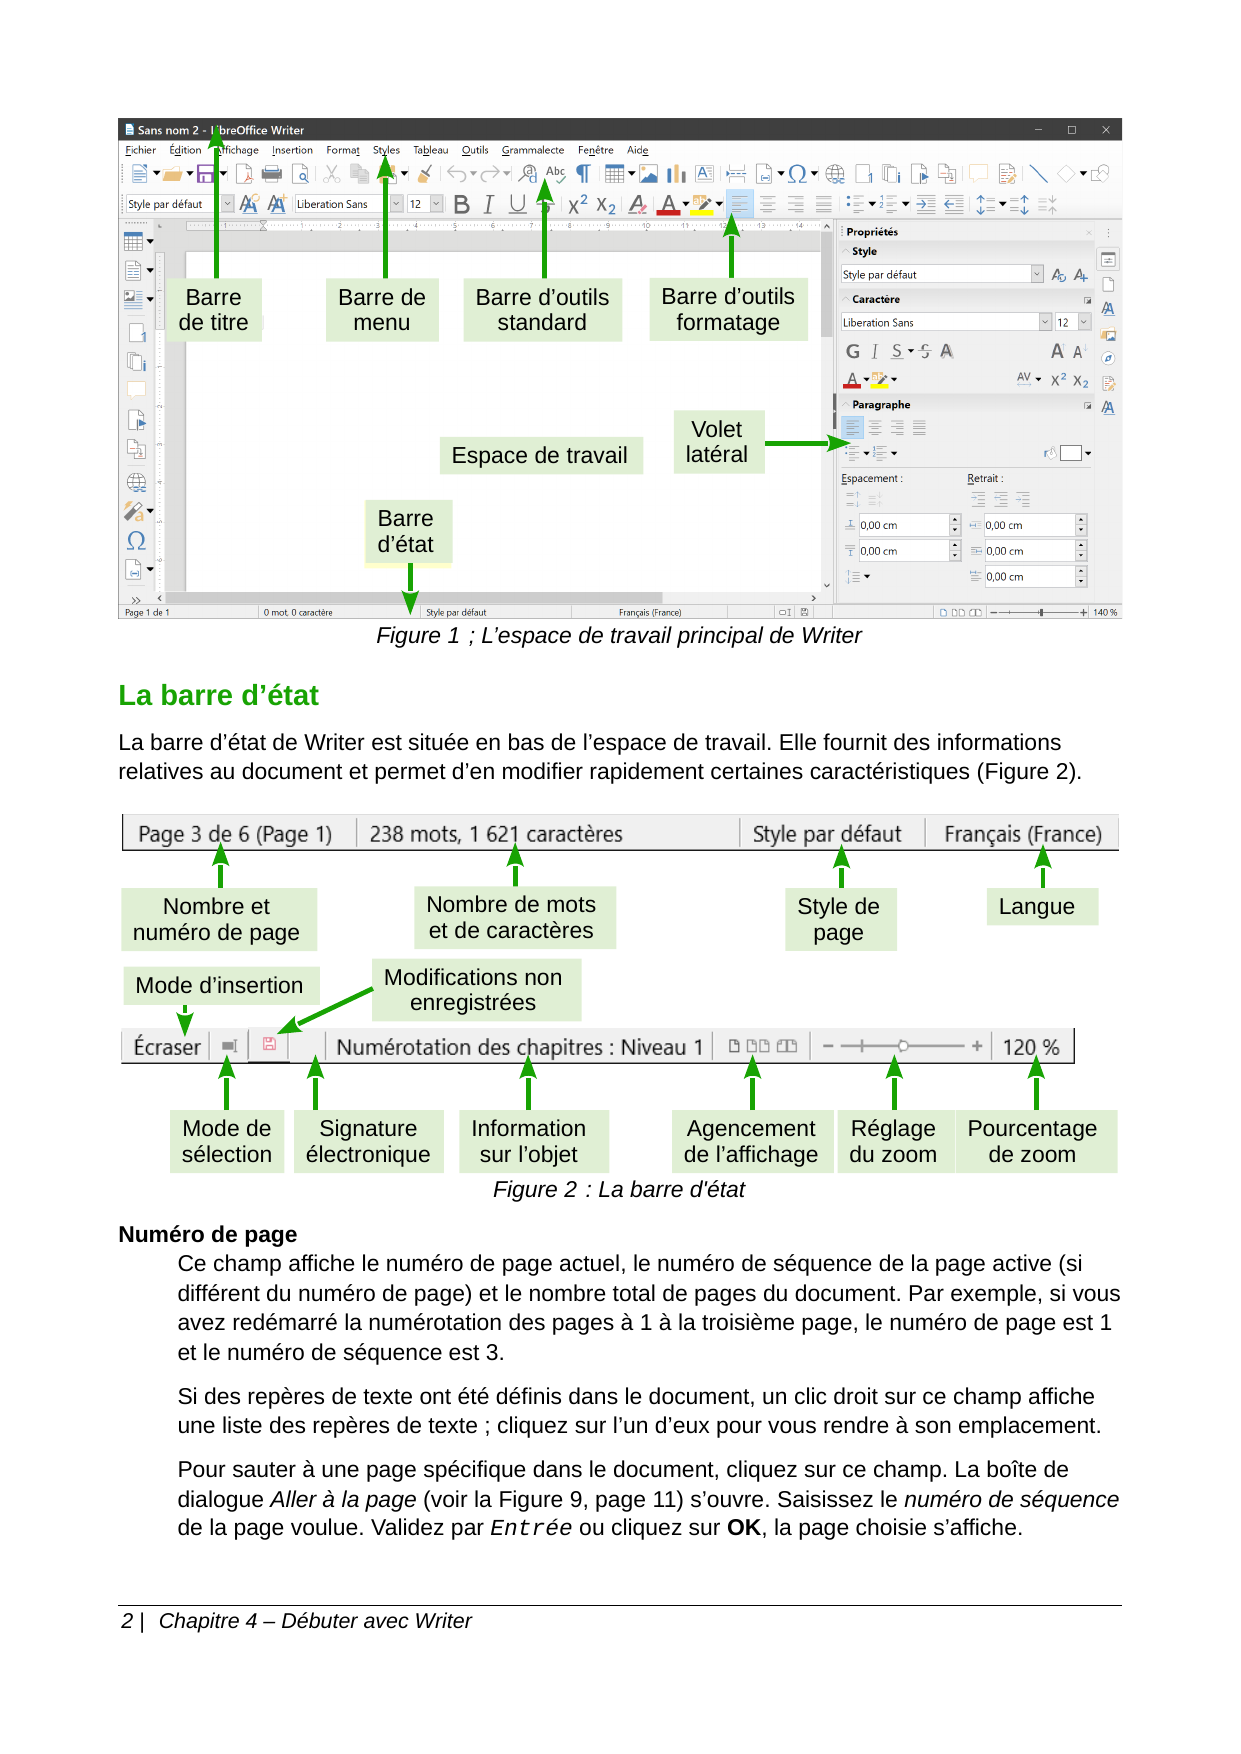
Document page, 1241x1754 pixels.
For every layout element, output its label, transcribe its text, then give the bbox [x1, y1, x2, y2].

subtitle Numéro de page [118, 1217, 1122, 1247]
list Ce champ affiche le numéro de page actuel, le numéro de séquence de la page active (si différent du numéro de page) et le nombre total de pages du document. Par exemple, si vous avez redémarré la numérotation des pages à 1 à la troisième page, le numéro de page est 1 et le numéro de séquence est 3. [177, 1247, 1122, 1365]
text Figure 1 ; L’espace de travail principal de Writer [118, 619, 1122, 648]
text Figure 2 : La barre d'état [118, 1173, 1122, 1203]
list Si des repères de texte ont été définis dans le document, un clic droit sur ce champ affiche une liste des repères de texte ; cliquez sur l’un d’eux pour vous rendre à son emplacement. [177, 1379, 1122, 1438]
subtitle La barre d’état [118, 678, 1122, 711]
text La barre d’état de Writer est située en bas de l’espace de travail. Elle fournit des informations relatives au document et permet d’en modifier rapidement certaines caractéristiques (Figure 2). [118, 726, 1122, 785]
list Pour sauter à une page spécifique dans le document, cliquez sur ce champ. La boîte de dialogue Aller à la page (voir la Figure 9, page 11) s’ouvre. Saisissez le numéro de séquence de la page voulue. Validez par Entrée ou cliquez sur OK, la page choisie s’affiche. [177, 1453, 1122, 1542]
